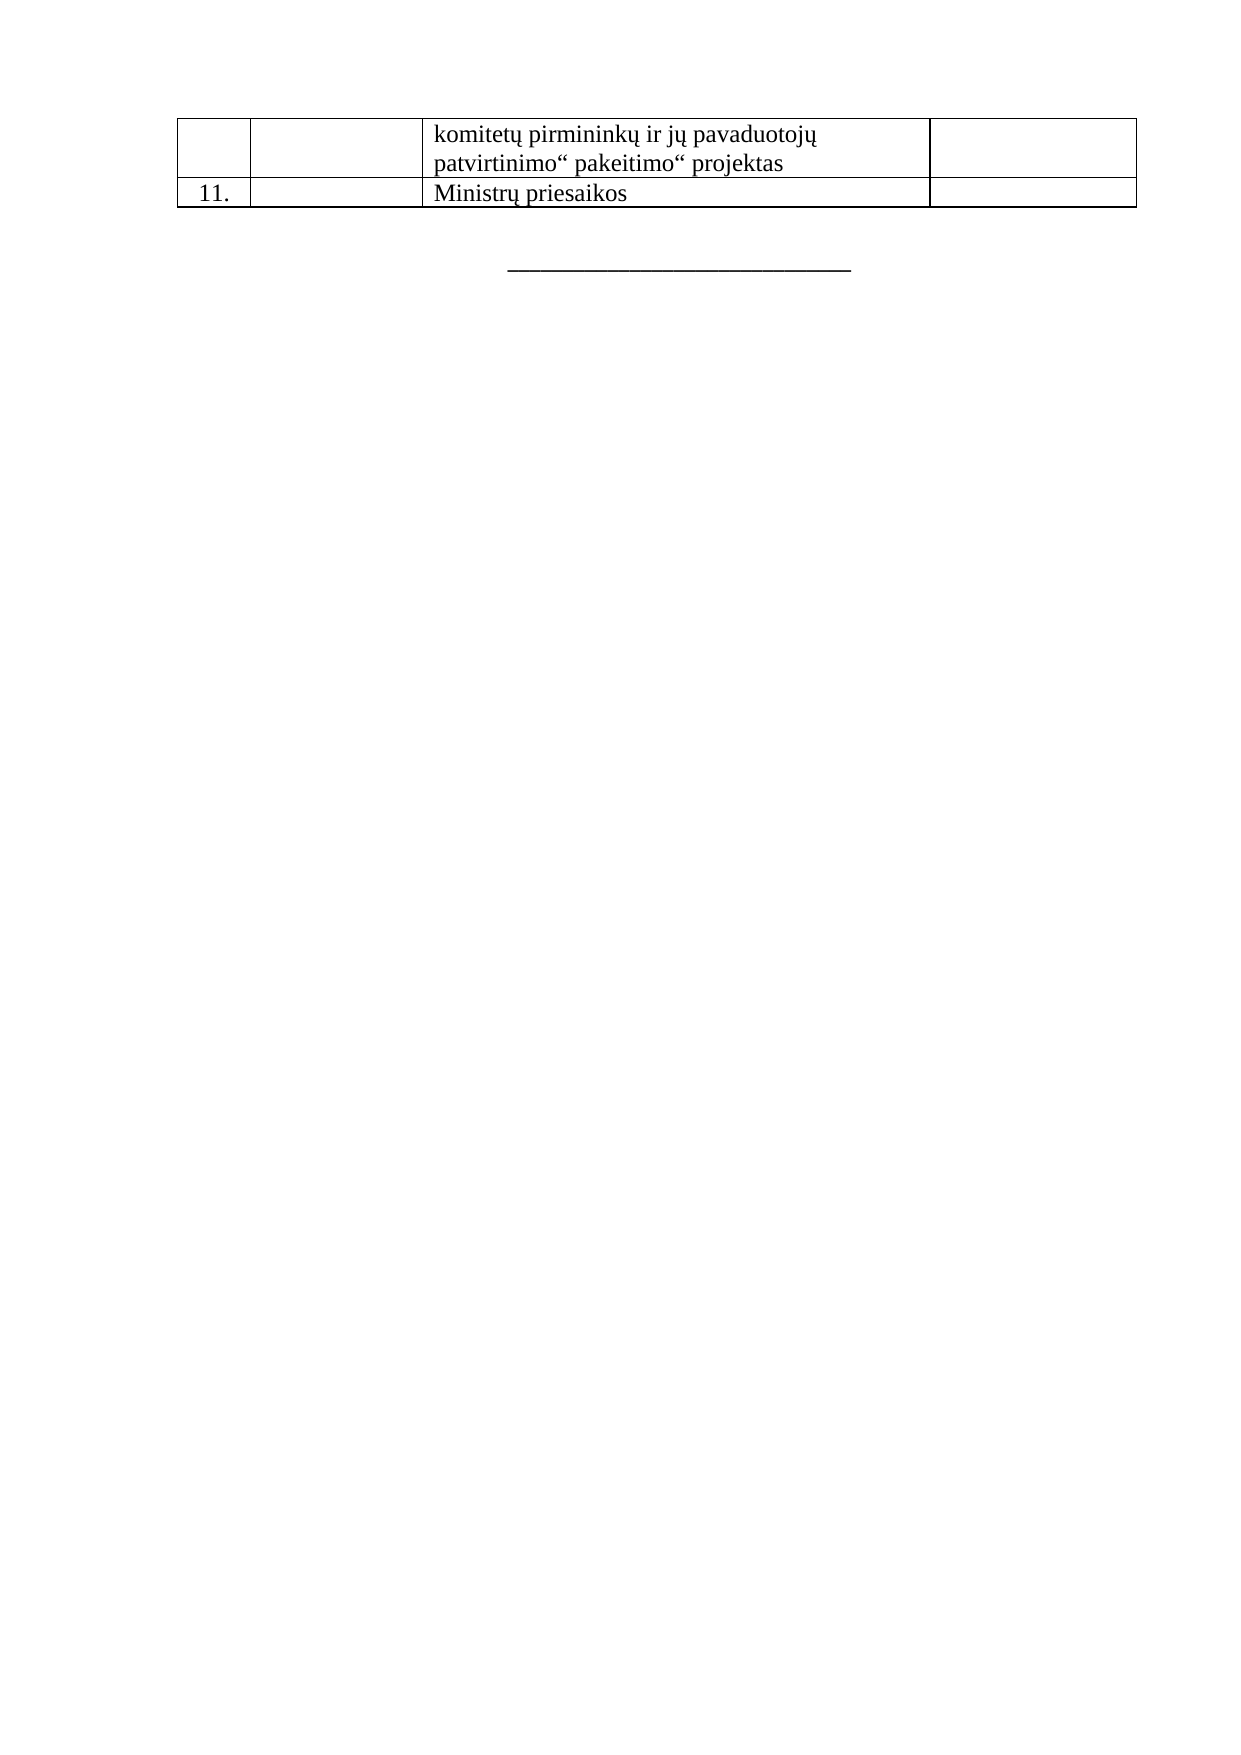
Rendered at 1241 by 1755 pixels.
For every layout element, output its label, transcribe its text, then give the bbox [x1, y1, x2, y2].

table_cell [931, 119, 1136, 177]
table_cell [931, 178, 1136, 206]
table_cell [178, 119, 250, 177]
table_cell [251, 119, 422, 177]
table_cell 11. [178, 178, 250, 206]
table_cell [251, 178, 422, 206]
text _______________________________ [177, 242, 1181, 276]
table_cell komitetų pirmininkų ir jų pavaduotojų patvirtinimo“ pakeitimo“ projektas [423, 119, 929, 177]
table_cell Ministrų priesaikos [423, 178, 929, 206]
